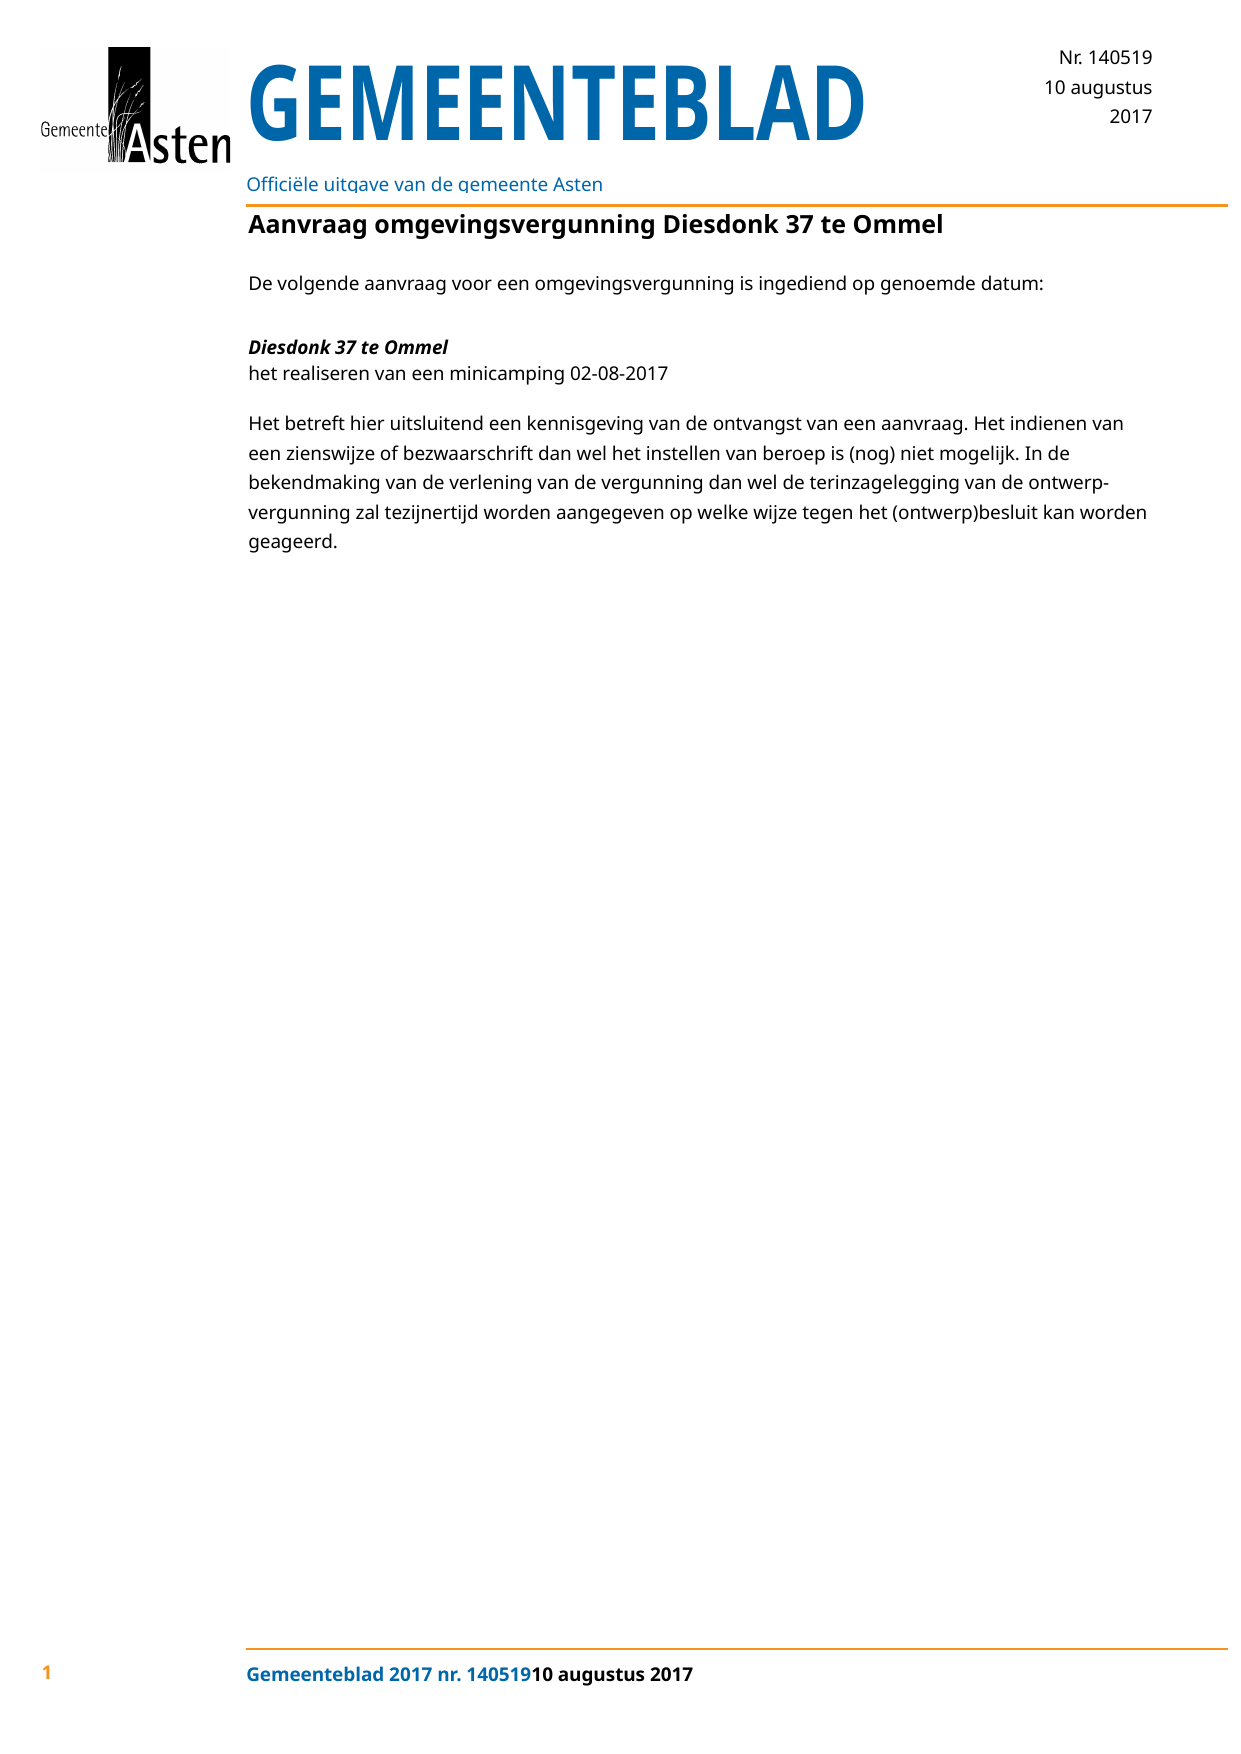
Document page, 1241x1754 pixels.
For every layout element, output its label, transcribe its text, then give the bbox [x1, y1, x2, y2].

text het realiseren van een minicamping 02-08-2017 [248, 360, 1152, 386]
text Diesdonk 37 te Ommel [248, 334, 1152, 360]
text De volgende aanvraag voor een omgevingsvergunning is ingediend op genoemde datum: [248, 270, 1152, 296]
picture [41, 47, 231, 172]
text Aanvraag omgevingsvergunning Diesdonk 37 te Ommel [248, 207, 1152, 241]
text Het betreft hier uitsluitend een kennisgeving van de ontvangst van een aanvraag. Het indienen van een zienswijze of bezwaarschrift dan wel het instellen van beroep is (nog) niet mogelijk. In de bekendmaking van de verlening van de vergunning dan wel de terinzagelegging van de ontwerp-vergunning zal tezijnertijd worden aangegeven op welke wijze tegen het (ontwerp)besluit kan worden geageerd. [248, 410, 1152, 554]
